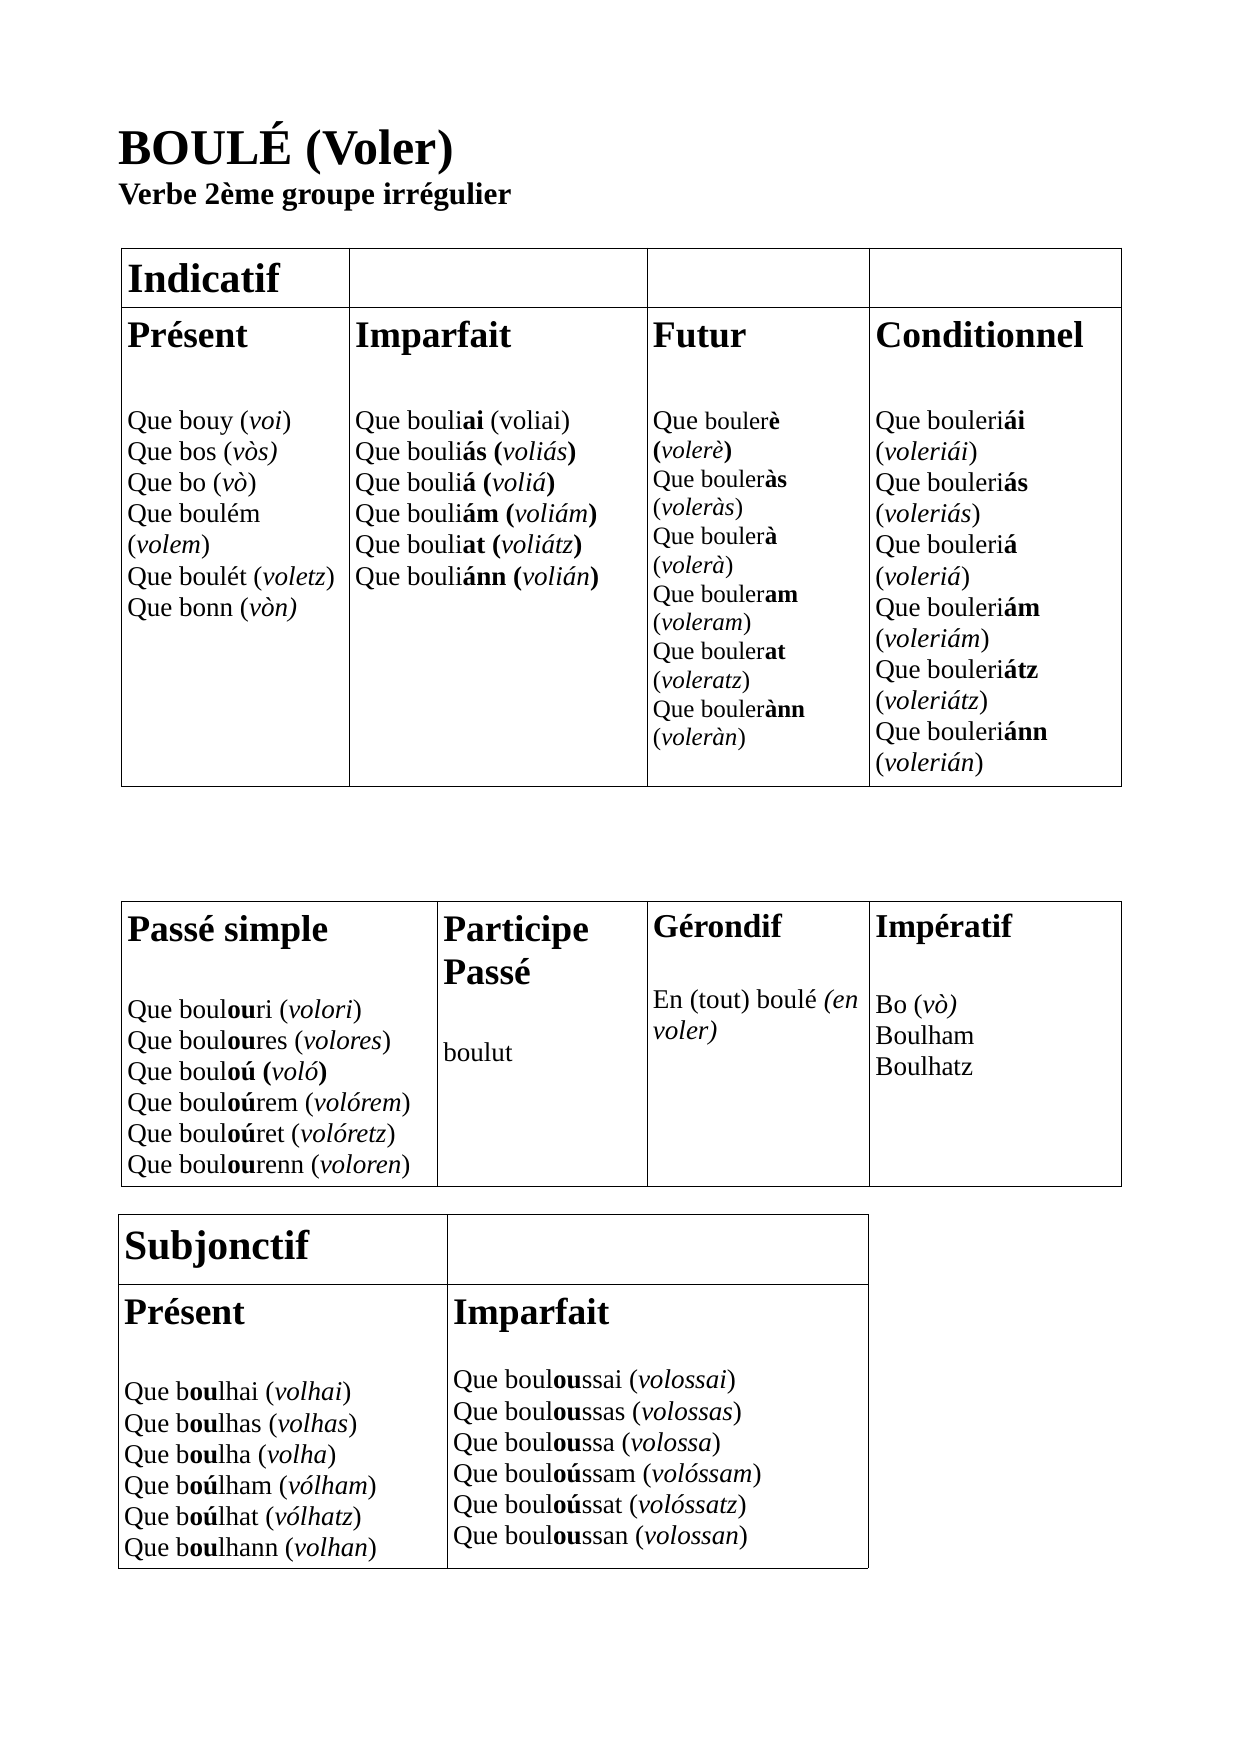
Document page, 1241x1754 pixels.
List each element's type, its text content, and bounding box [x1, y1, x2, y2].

table_header Gérondif En (tout) boulé (en voler) [648, 902, 869, 1186]
table_header Participe Passé boulut [438, 902, 647, 1186]
text BOULÉ (Voler) [118, 118, 1122, 176]
table_header [350, 249, 647, 307]
table_header [448, 1215, 868, 1283]
table_cell Imparfait Que bouloussai (volossai) Que bouloussas (volossas) Que bouloussa (volossa) Que bouloússam (volóssam) Que bouloússat (volóssatz) Que bouloussan (volossan) [448, 1285, 868, 1568]
table_cell Présent Que bouy (voi) Que bos (vòs) Que bo (vò) Que boulém (volem) Que boulét (voletz) Que bonn (vòn) [122, 308, 349, 786]
table_header [648, 249, 869, 307]
table_cell Imparfait Que bouliai (voliai) Que bouliás (voliás) Que bouliá (voliá) Que bouliám (voliám) Que bouliat (voliátz) Que bouliánn (volián) [350, 308, 647, 786]
text Verbe 2ème groupe irrégulier [118, 176, 1122, 212]
table_header Subjonctif [119, 1215, 447, 1283]
table_header Impératif Bo (vò) Boulham Boulhatz [870, 902, 1121, 1186]
table_header Indicatif [122, 249, 349, 307]
table_cell Futur Que boulerè (volerè) Que bouleràs (voleràs) Que boulerà (volerà) Que bouleram (voleram) Que boulerat (voleratz) Que boulerànn (voleràn) [648, 308, 869, 786]
table_header [870, 249, 1121, 307]
table_cell Conditionnel Que bouleriái (voleriái) Que bouleriás (voleriás) Que bouleriá (voleriá) Que bouleriám (voleriám) Que bouleriátz (voleriátz) Que bouleriánn (volerián) [870, 308, 1121, 786]
table_header Passé simple Que boulouri (volori) Que bouloures (volores) Que bouloú (voló) Que bouloúrem (volórem) Que bouloúret (volóretz) Que boulourenn (voloren) [122, 902, 437, 1186]
table_cell Présent Que boulhai (volhai) Que boulhas (volhas) Que boulha (volha) Que boúlham (vólham) Que boúlhat (vólhatz) Que boulhann (volhan) [119, 1285, 447, 1568]
